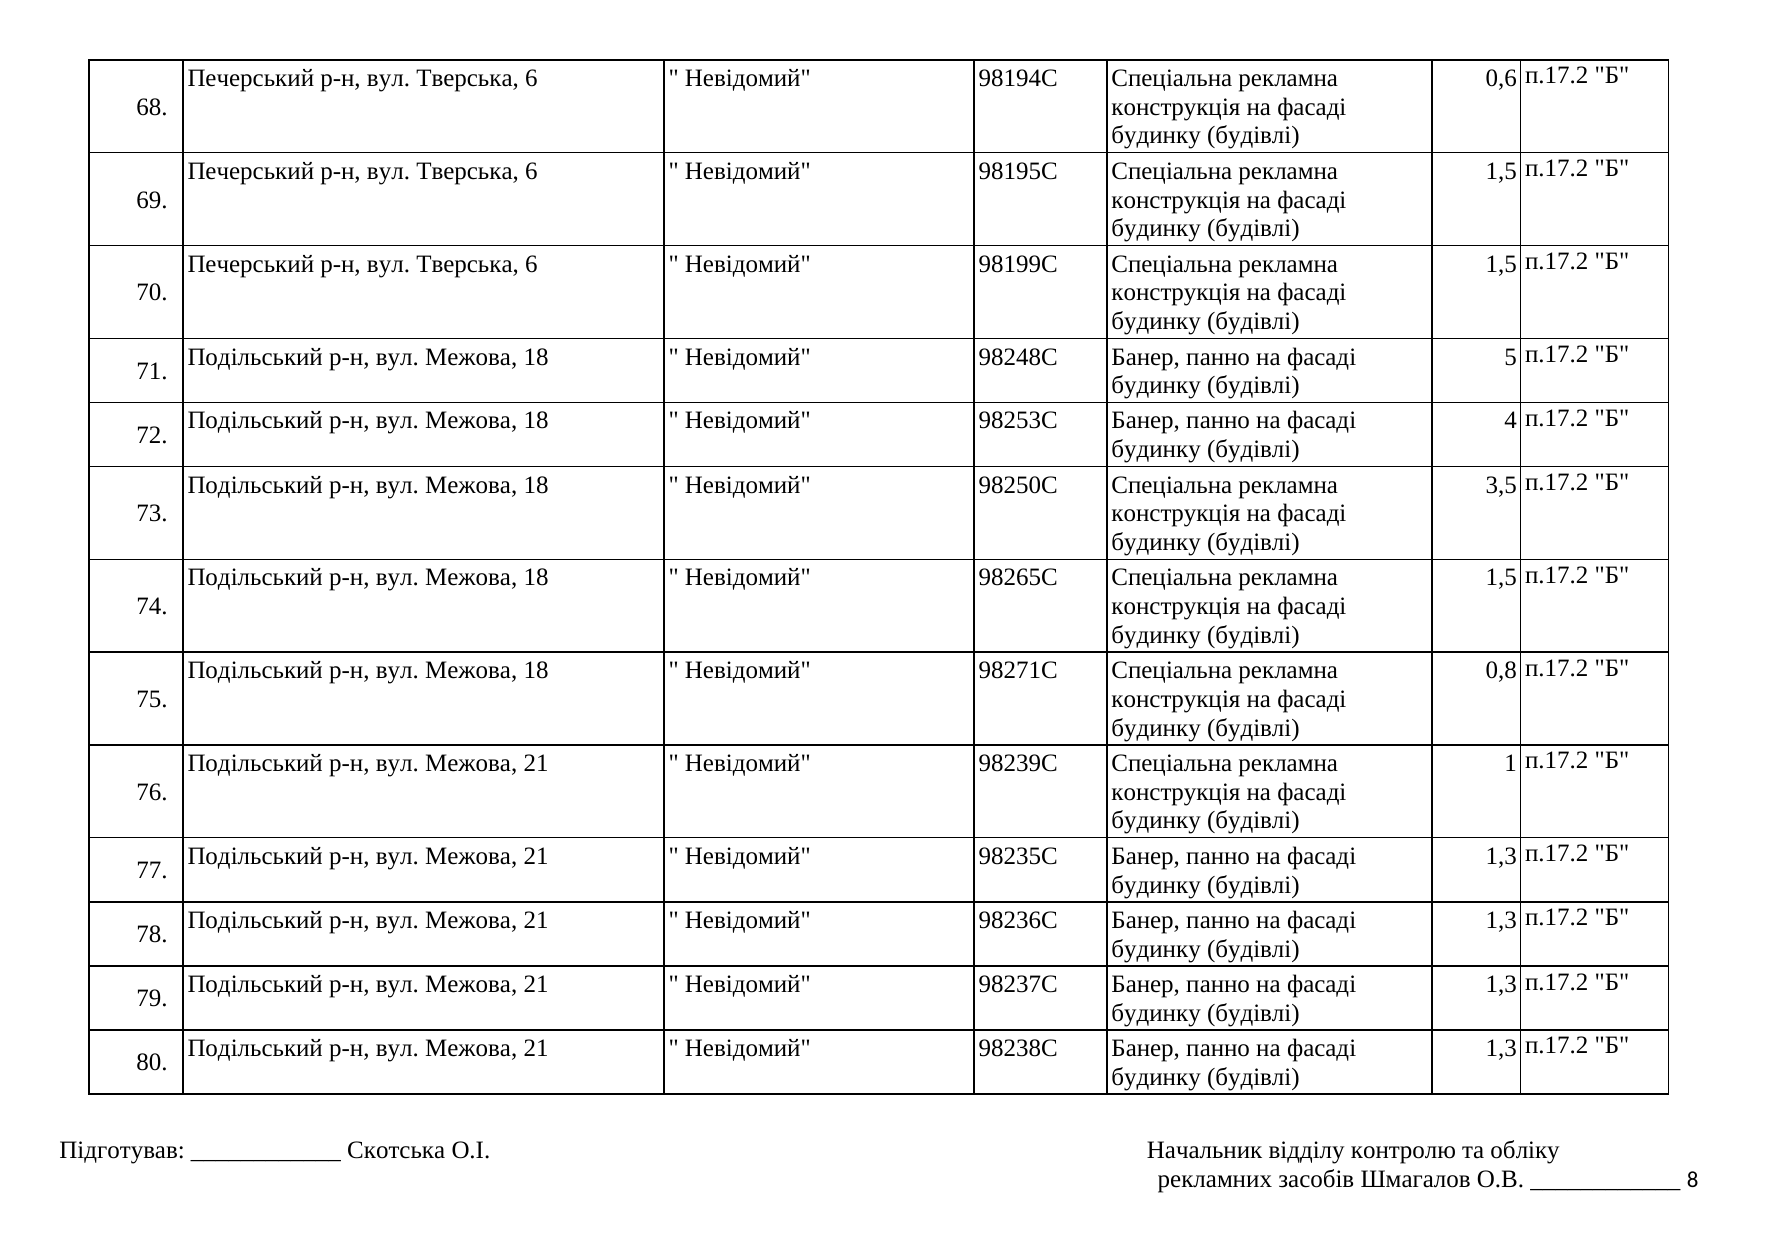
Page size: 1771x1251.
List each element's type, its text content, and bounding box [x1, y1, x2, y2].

table_cell п.17.2 "Б" [1521, 153, 1668, 245]
table_cell п.17.2 "Б" [1521, 403, 1668, 466]
table_cell Печерський р-н, вул. Тверська, 6 [184, 61, 663, 152]
table_cell 1,3 [1433, 1031, 1520, 1093]
table_cell Подільський р-н, вул. Межова, 18 [184, 403, 663, 466]
table_cell Банер, панно на фасаді будинку (будівлі) [1108, 967, 1431, 1029]
table_cell [90, 967, 182, 1029]
table_cell [90, 746, 182, 837]
table_cell " Невідомий" [665, 1031, 973, 1093]
table_cell " Невідомий" [665, 967, 973, 1029]
table_cell 1 [1433, 746, 1520, 837]
table_cell 1,3 [1433, 967, 1520, 1029]
table_cell п.17.2 "Б" [1521, 560, 1668, 651]
table_cell п.17.2 "Б" [1521, 61, 1668, 152]
table_cell Спеціальна рекламна конструкція на фасаді будинку (будівлі) [1108, 467, 1431, 558]
table_cell п.17.2 "Б" [1521, 746, 1668, 837]
table_cell Подільський р-н, вул. Межова, 21 [184, 746, 663, 837]
table_cell 98195С [975, 153, 1106, 245]
table_cell 1,5 [1433, 246, 1520, 337]
table_cell 98194С [975, 61, 1106, 152]
table_cell 1,3 [1433, 903, 1520, 965]
table_cell " Невідомий" [665, 61, 973, 152]
table_cell Спеціальна рекламна конструкція на фасаді будинку (будівлі) [1108, 246, 1431, 337]
table_cell Банер, панно на фасаді будинку (будівлі) [1108, 403, 1431, 466]
table_cell п.17.2 "Б" [1521, 653, 1668, 744]
table_cell 98250С [975, 467, 1106, 558]
table_cell Подільський р-н, вул. Межова, 21 [184, 838, 663, 901]
table_cell Банер, панно на фасаді будинку (будівлі) [1108, 339, 1431, 402]
table_cell 98271С [975, 653, 1106, 744]
table_cell " Невідомий" [665, 403, 973, 466]
table_cell Подільський р-н, вул. Межова, 18 [184, 653, 663, 744]
table_cell п.17.2 "Б" [1521, 467, 1668, 558]
table_cell 98239С [975, 746, 1106, 837]
table_cell " Невідомий" [665, 153, 973, 245]
table_cell [90, 61, 182, 152]
table_cell [90, 838, 182, 901]
table_cell " Невідомий" [665, 339, 973, 402]
table_cell " Невідомий" [665, 653, 973, 744]
table_cell Подільський р-н, вул. Межова, 21 [184, 967, 663, 1029]
table_cell [90, 653, 182, 744]
table_cell Подільський р-н, вул. Межова, 18 [184, 467, 663, 558]
table_cell Спеціальна рекламна конструкція на фасаді будинку (будівлі) [1108, 560, 1431, 651]
table_cell 98253С [975, 403, 1106, 466]
table_cell " Невідомий" [665, 560, 973, 651]
table_cell 98265С [975, 560, 1106, 651]
table_cell 1,5 [1433, 153, 1520, 245]
table_cell Спеціальна рекламна конструкція на фасаді будинку (будівлі) [1108, 153, 1431, 245]
table_cell п.17.2 "Б" [1521, 246, 1668, 337]
table_cell 0,6 [1433, 61, 1520, 152]
table_cell [90, 903, 182, 965]
table_cell 3,5 [1433, 467, 1520, 558]
table_cell [90, 403, 182, 466]
table_cell Подільський р-н, вул. Межова, 18 [184, 560, 663, 651]
table_cell 4 [1433, 403, 1520, 466]
table_cell 98248С [975, 339, 1106, 402]
table_cell 98237С [975, 967, 1106, 1029]
table_cell Спеціальна рекламна конструкція на фасаді будинку (будівлі) [1108, 746, 1431, 837]
table_cell Спеціальна рекламна конструкція на фасаді будинку (будівлі) [1108, 653, 1431, 744]
table_cell Подільський р-н, вул. Межова, 21 [184, 903, 663, 965]
table_cell 98235С [975, 838, 1106, 901]
table_cell п.17.2 "Б" [1521, 838, 1668, 901]
table_cell Подільський р-н, вул. Межова, 21 [184, 1031, 663, 1093]
table_cell 98238С [975, 1031, 1106, 1093]
table_cell Банер, панно на фасаді будинку (будівлі) [1108, 838, 1431, 901]
table_cell п.17.2 "Б" [1521, 339, 1668, 402]
table_cell п.17.2 "Б" [1521, 1031, 1668, 1093]
table_cell [90, 560, 182, 651]
table_cell Подільський р-н, вул. Межова, 18 [184, 339, 663, 402]
table_cell [90, 1031, 182, 1093]
table_cell " Невідомий" [665, 246, 973, 337]
table_cell [90, 339, 182, 402]
table_cell 1,3 [1433, 838, 1520, 901]
table_cell " Невідомий" [665, 838, 973, 901]
table_cell 98199С [975, 246, 1106, 337]
table_cell п.17.2 "Б" [1521, 903, 1668, 965]
table_cell Спеціальна рекламна конструкція на фасаді будинку (будівлі) [1108, 61, 1431, 152]
table_cell [90, 246, 182, 337]
table_cell п.17.2 "Б" [1521, 967, 1668, 1029]
table_cell " Невідомий" [665, 467, 973, 558]
table_cell " Невідомий" [665, 746, 973, 837]
table_cell 98236С [975, 903, 1106, 965]
table_cell 1,5 [1433, 560, 1520, 651]
table_cell Банер, панно на фасаді будинку (будівлі) [1108, 1031, 1431, 1093]
table_cell " Невідомий" [665, 903, 973, 965]
table_cell [90, 467, 182, 558]
table_cell [90, 153, 182, 245]
table_cell 0,8 [1433, 653, 1520, 744]
table_cell Банер, панно на фасаді будинку (будівлі) [1108, 903, 1431, 965]
table_cell Печерський р-н, вул. Тверська, 6 [184, 246, 663, 337]
table_cell Печерський р-н, вул. Тверська, 6 [184, 153, 663, 245]
table_cell 5 [1433, 339, 1520, 402]
